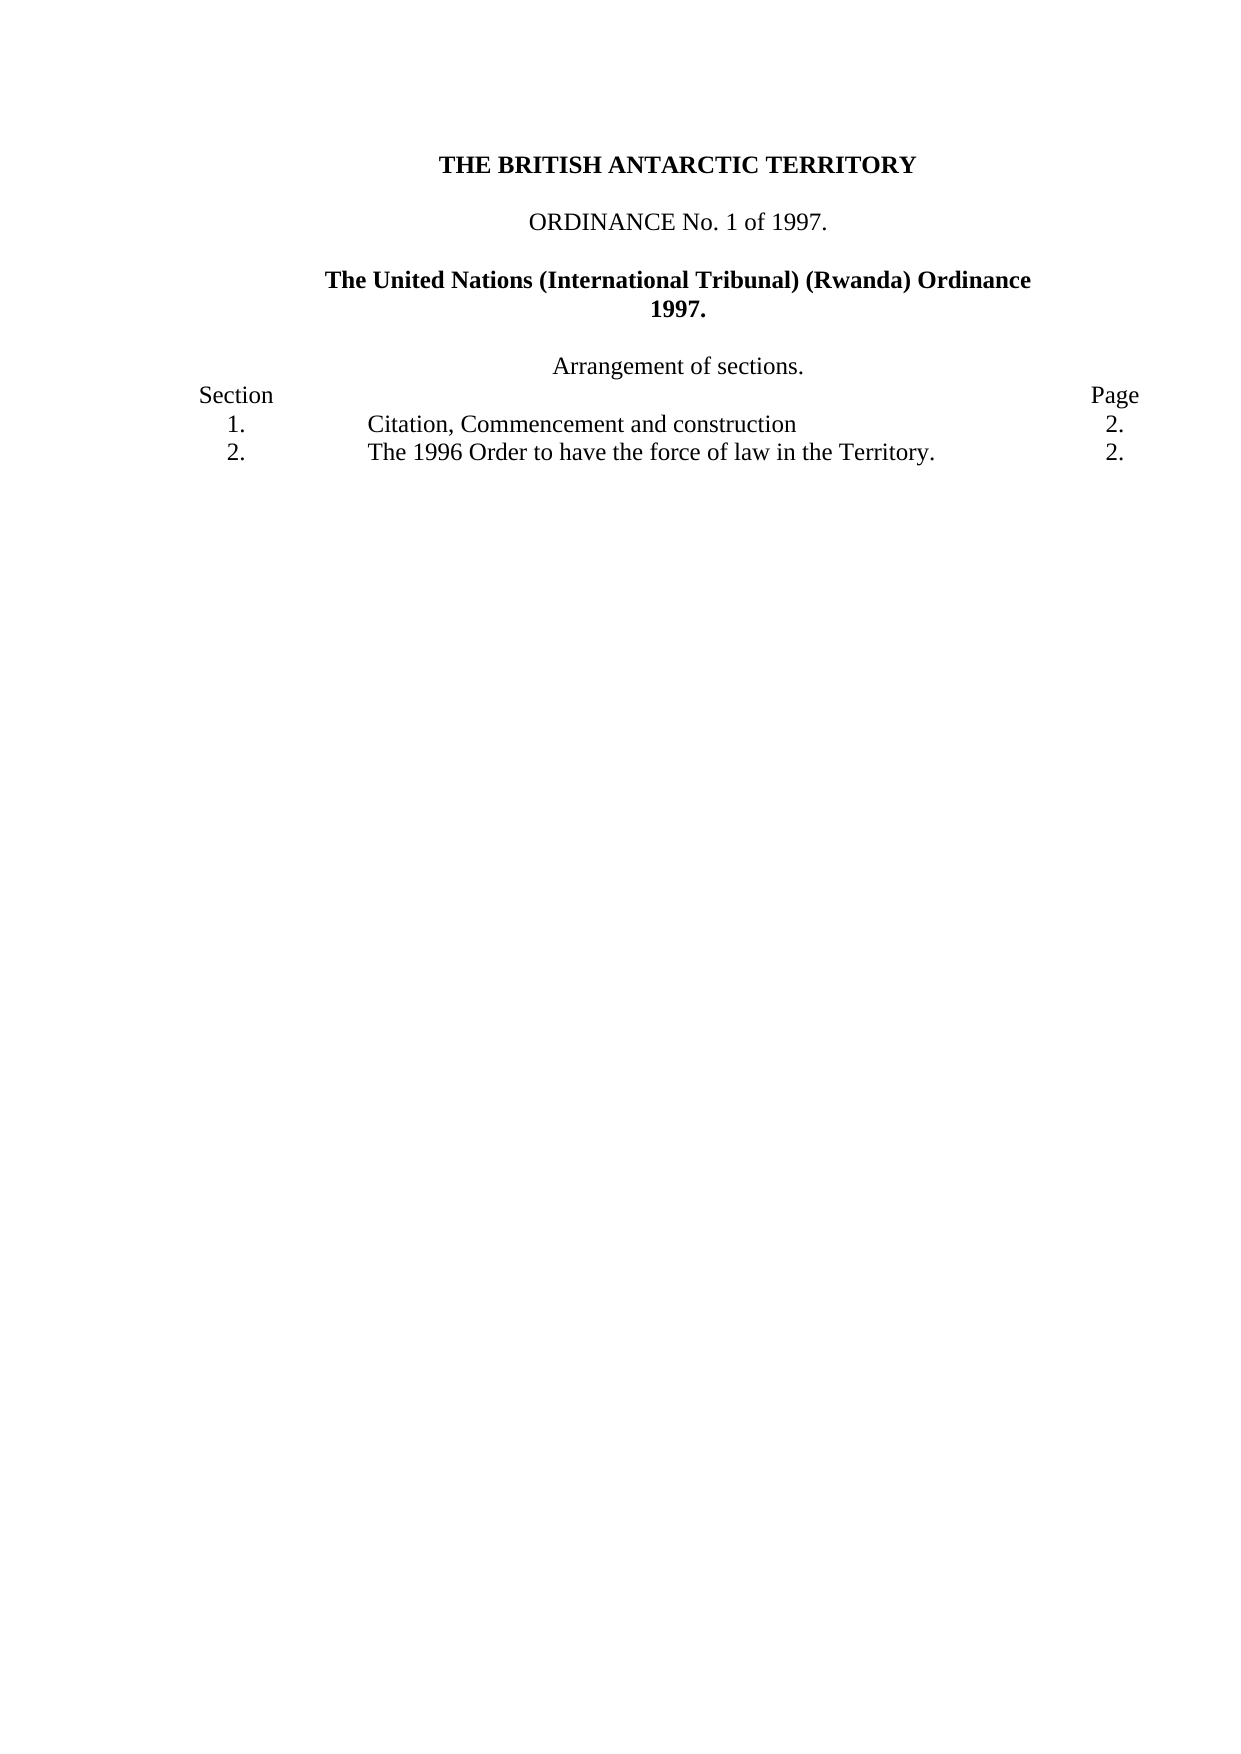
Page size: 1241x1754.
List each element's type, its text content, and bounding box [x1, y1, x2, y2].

table_cell 1. [187, 409, 285, 437]
table_header [187, 150, 285, 207]
table_header THE BRITISH ANTARCTIC TERRITORY [285, 150, 1071, 207]
table_cell The United Nations (International Tribunal) (Rwanda) Ordinance 1997. [285, 236, 1071, 322]
table_cell 2. [187, 438, 285, 466]
table_cell [1071, 208, 1158, 236]
table_cell Citation, Commencement and construction [285, 409, 1071, 437]
table_cell The 1996 Order to have the force of law in the Territory. [285, 438, 1071, 466]
table_cell Arrangement of sections. [285, 323, 1071, 409]
table_cell 2. [1071, 438, 1158, 466]
table_cell 2. [1071, 409, 1158, 437]
table_cell [1071, 236, 1158, 322]
table_cell Section [187, 323, 285, 409]
table_header [1071, 150, 1158, 207]
table_cell Page [1071, 323, 1158, 409]
table_cell ORDINANCE No. 1 of 1997. [285, 208, 1071, 236]
table_cell [187, 208, 285, 236]
table_cell [187, 236, 285, 322]
